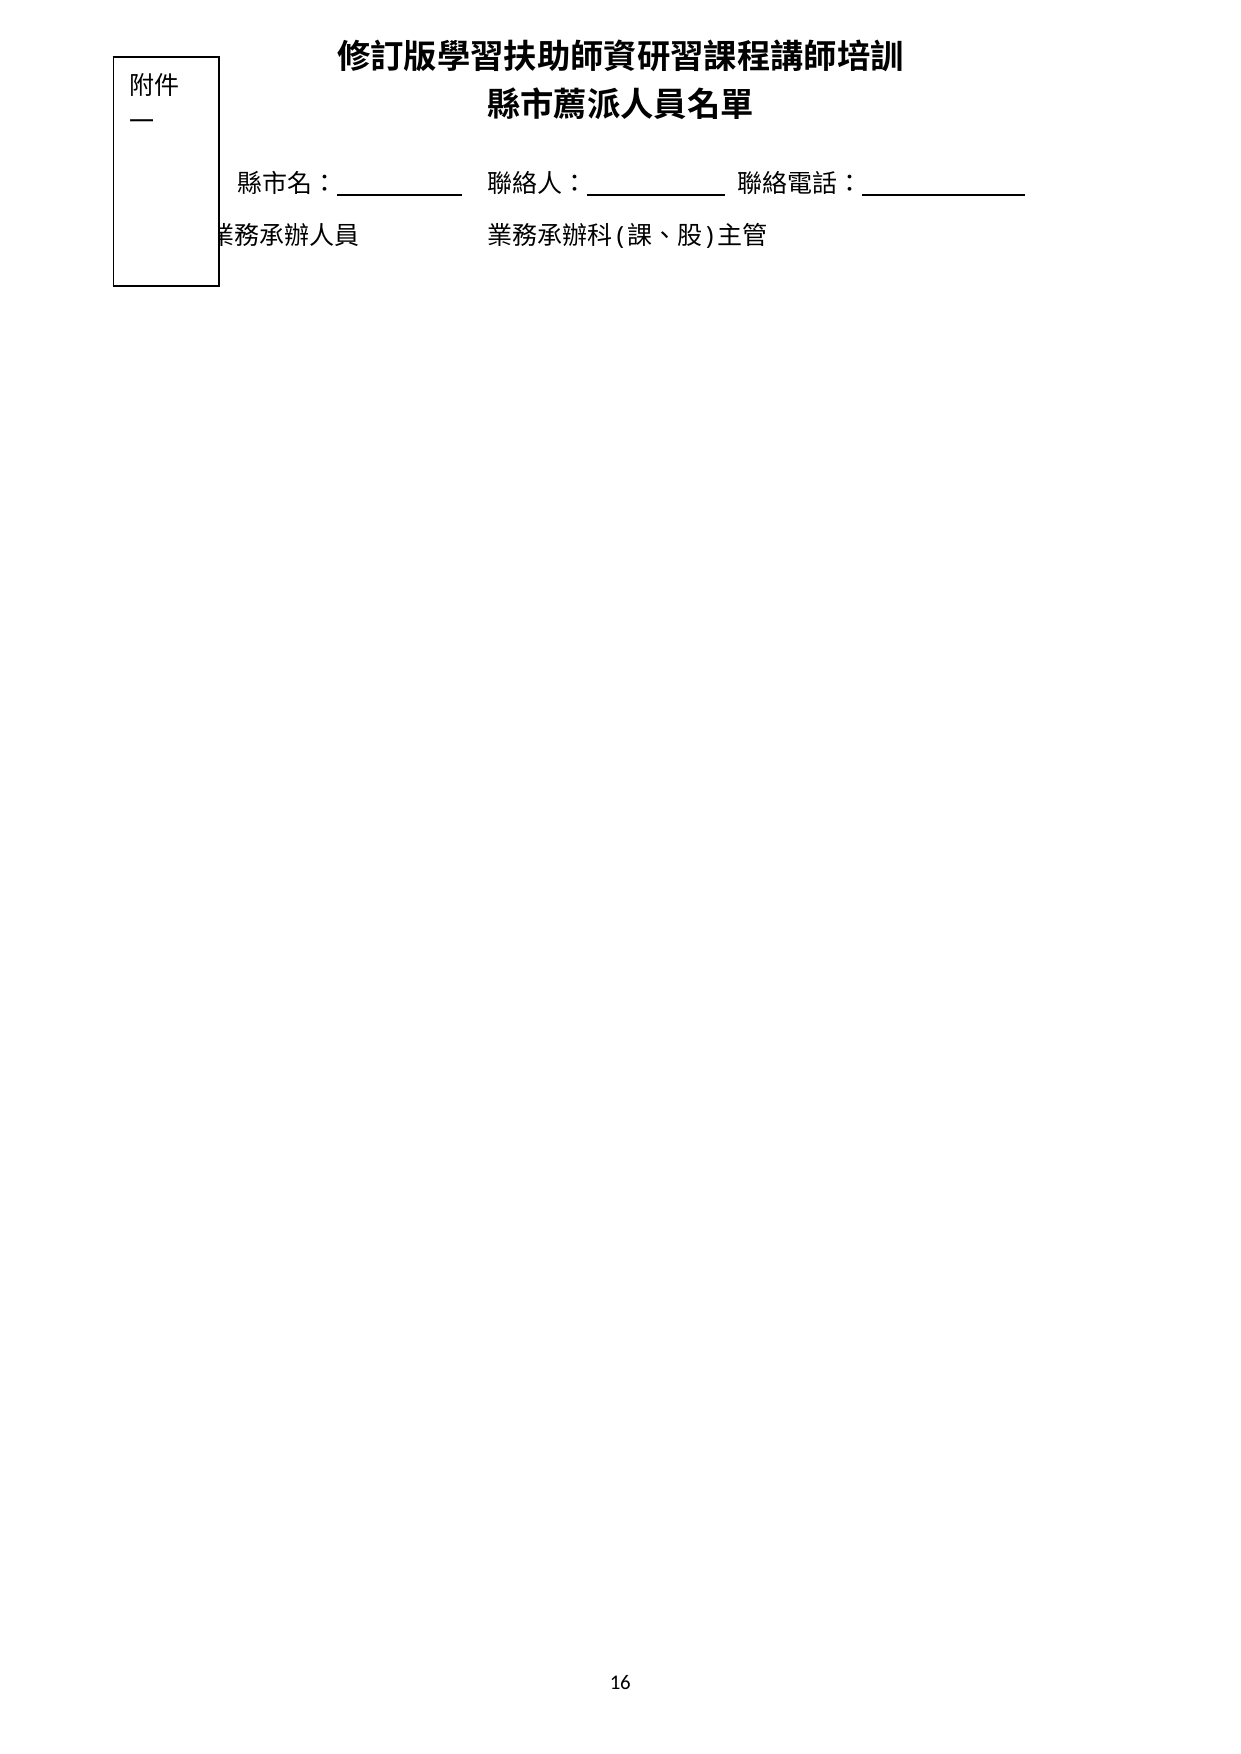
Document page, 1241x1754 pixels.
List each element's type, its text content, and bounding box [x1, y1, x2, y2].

table_header 業務承辦科(課、股)主管 [456, 216, 799, 252]
table_header [799, 216, 1143, 252]
table_header 教育局(處) 業務承辦人員 [220, 216, 456, 252]
